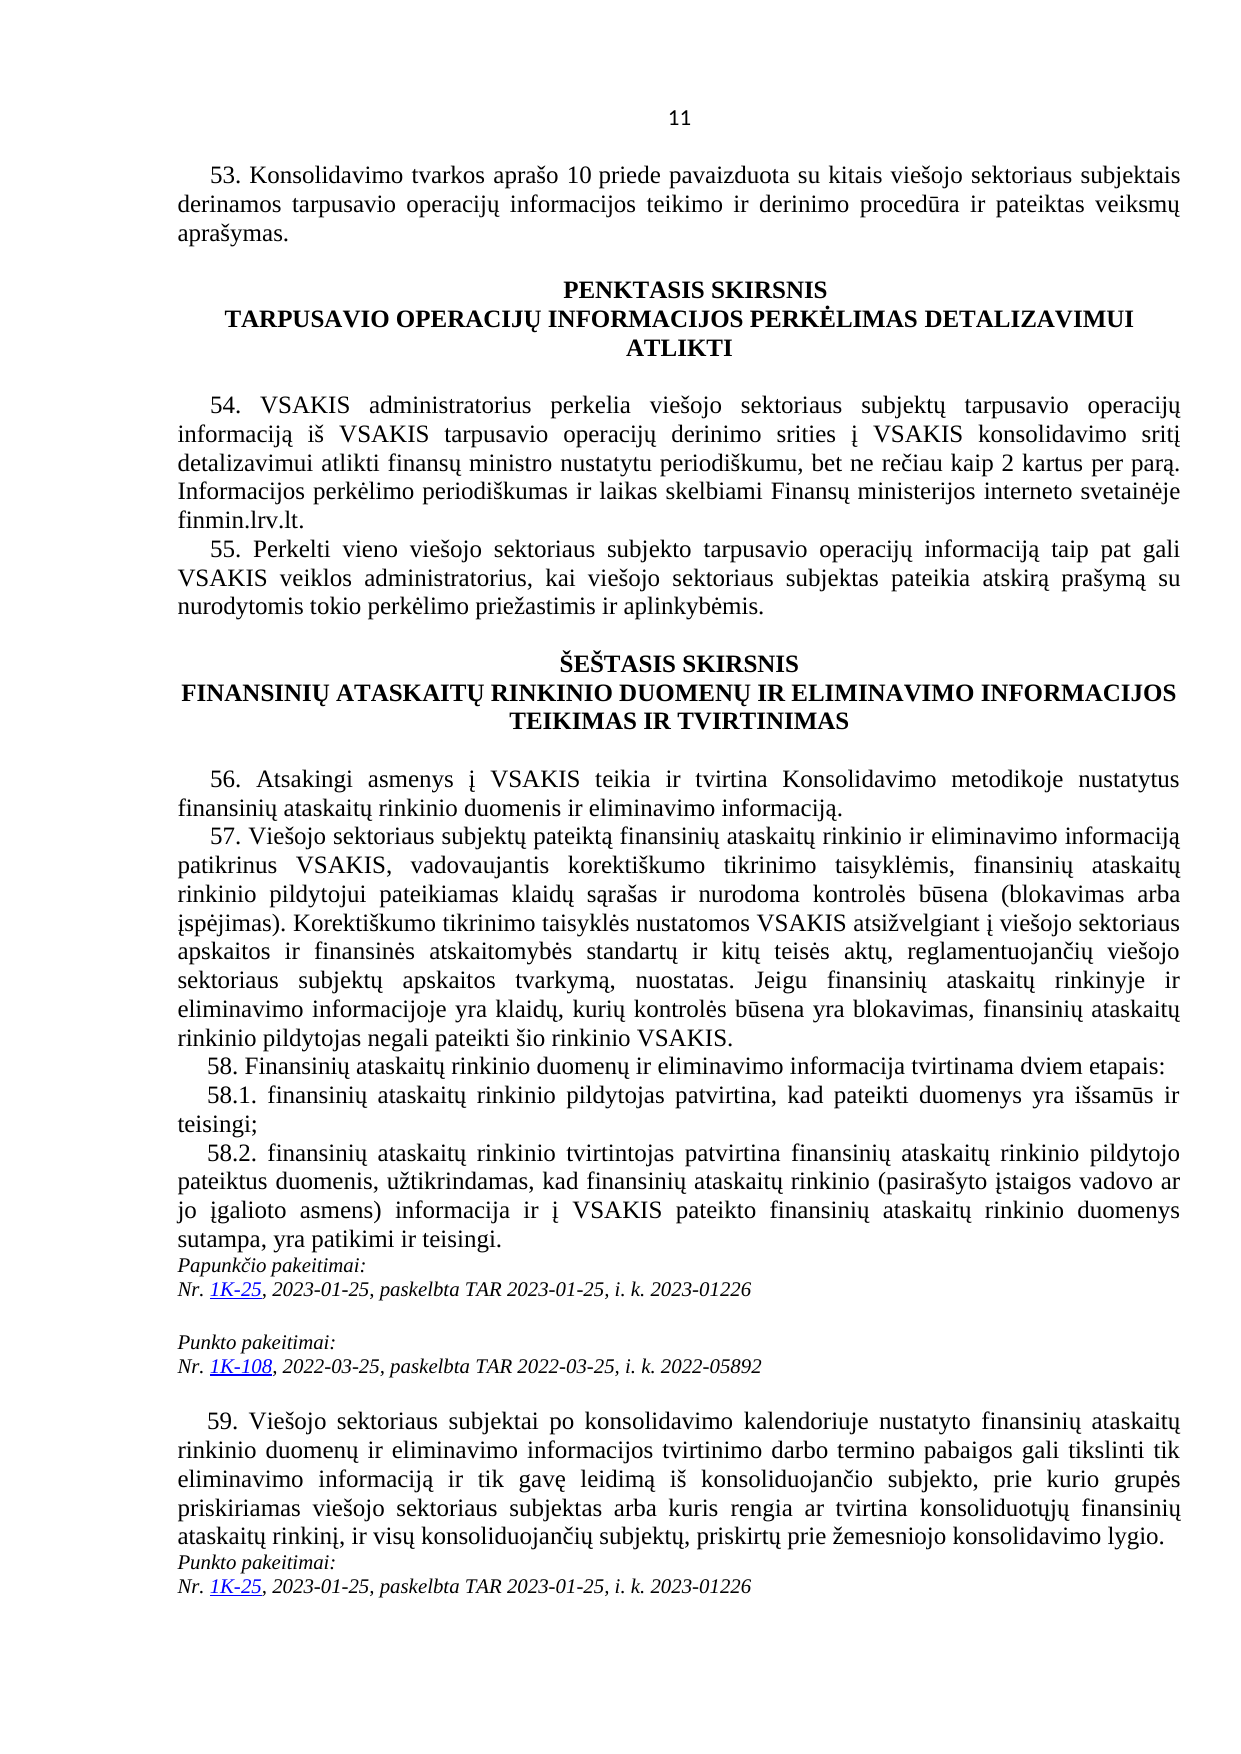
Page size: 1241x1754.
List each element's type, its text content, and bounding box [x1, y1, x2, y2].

text 58.2. finansinių ataskaitų rinkinio tvirtintojas patvirtina finansinių ataskaitų rinkinio pildytojo pateiktus duomenis, užtikrindamas, kad finansinių ataskaitų rinkinio (pasirašyto įstaigos vadovo ar jo įgalioto asmens) informacija ir į VSAKIS pateikto finansinių ataskaitų rinkinio duomenys sutampa, yra patikimi ir teisingi. [177, 1138, 1181, 1253]
text ŠEŠTASIS SKIRSNIS [177, 649, 1181, 678]
text FINANSINIŲ ATASKAITŲ RINKINIO DUOMENŲ IR ELIMINAVIMO INFORMACIJOS TEIKIMAS IR TVIRTINIMAS [177, 678, 1181, 735]
text Nr. 1K-25, 2023-01-25, paskelbta TAR 2023-01-25, i. k. 2023-01226 [177, 1277, 1181, 1301]
text PENKTASIS SKIRSNIS [177, 275, 1181, 304]
text 57. Viešojo sektoriaus subjektų pateiktą finansinių ataskaitų rinkinio ir eliminavimo informaciją patikrinus VSAKIS, vadovaujantis korektiškumo tikrinimo taisyklėmis, finansinių ataskaitų rinkinio pildytojui pateikiamas klaidų sąrašas ir nurodoma kontrolės būsena (blokavimas arba įspėjimas). Korektiškumo tikrinimo taisyklės nustatomos VSAKIS atsižvelgiant į viešojo sektoriaus apskaitos ir finansinės atskaitomybės standartų ir kitų teisės aktų, reglamentuojančių viešojo sektoriaus subjektų apskaitos tvarkymą, nuostatas. Jeigu finansinių ataskaitų rinkinyje ir eliminavimo informacijoje yra klaidų, kurių kontrolės būsena yra blokavimas, finansinių ataskaitų rinkinio pildytojas negali pateikti šio rinkinio VSAKIS. [177, 821, 1181, 1051]
text TARPUSAVIO OPERACIJŲ INFORMACIJOS PERKĖLIMAS DETALIZAVIMUI ATLIKTI [177, 304, 1181, 361]
text Nr. 1K-25, 2023-01-25, paskelbta TAR 2023-01-25, i. k. 2023-01226 [177, 1574, 1181, 1598]
text 54. VSAKIS administratorius perkelia viešojo sektoriaus subjektų tarpusavio operacijų informaciją iš VSAKIS tarpusavio operacijų derinimo srities į VSAKIS konsolidavimo sritį detalizavimui atlikti finansų ministro nustatytu periodiškumu, bet ne rečiau kaip 2 kartus per parą. Informacijos perkėlimo periodiškumas ir laikas skelbiami Finansų ministerijos interneto svetainėje finmin.lrv.lt. [177, 390, 1181, 534]
text Punkto pakeitimai: [177, 1550, 1181, 1574]
text Nr. 1K-108, 2022-03-25, paskelbta TAR 2022-03-25, i. k. 2022-05892 [177, 1354, 1181, 1378]
text Papunkčio pakeitimai: [177, 1253, 1181, 1277]
text 53. Konsolidavimo tvarkos aprašo 10 priede pavaizduota su kitais viešojo sektoriaus subjektais derinamos tarpusavio operacijų informacijos teikimo ir derinimo procedūra ir pateiktas veiksmų aprašymas. [177, 160, 1181, 246]
text 55. Perkelti vieno viešojo sektoriaus subjekto tarpusavio operacijų informaciją taip pat gali VSAKIS veiklos administratorius, kai viešojo sektoriaus subjektas pateikia atskirą prašymą su nurodytomis tokio perkėlimo priežastimis ir aplinkybėmis. [177, 534, 1181, 620]
text 58. Finansinių ataskaitų rinkinio duomenų ir eliminavimo informacija tvirtinama dviem etapais: [177, 1051, 1181, 1080]
text Punkto pakeitimai: [177, 1329, 1181, 1354]
text 56. Atsakingi asmenys į VSAKIS teikia ir tvirtina Konsolidavimo metodikoje nustatytus finansinių ataskaitų rinkinio duomenis ir eliminavimo informaciją. [177, 764, 1181, 821]
text 58.1. finansinių ataskaitų rinkinio pildytojas patvirtina, kad pateikti duomenys yra išsamūs ir teisingi; [177, 1080, 1181, 1138]
text 59. Viešojo sektoriaus subjektai po konsolidavimo kalendoriuje nustatyto finansinių ataskaitų rinkinio duomenų ir eliminavimo informacijos tvirtinimo darbo termino pabaigos gali tikslinti tik eliminavimo informaciją ir tik gavę leidimą iš konsoliduojančio subjekto, prie kurio grupės priskiriamas viešojo sektoriaus subjektas arba kuris rengia ar tvirtina konsoliduotųjų finansinių ataskaitų rinkinį, ir visų konsoliduojančių subjektų, priskirtų prie žemesniojo konsolidavimo lygio. [177, 1406, 1181, 1550]
